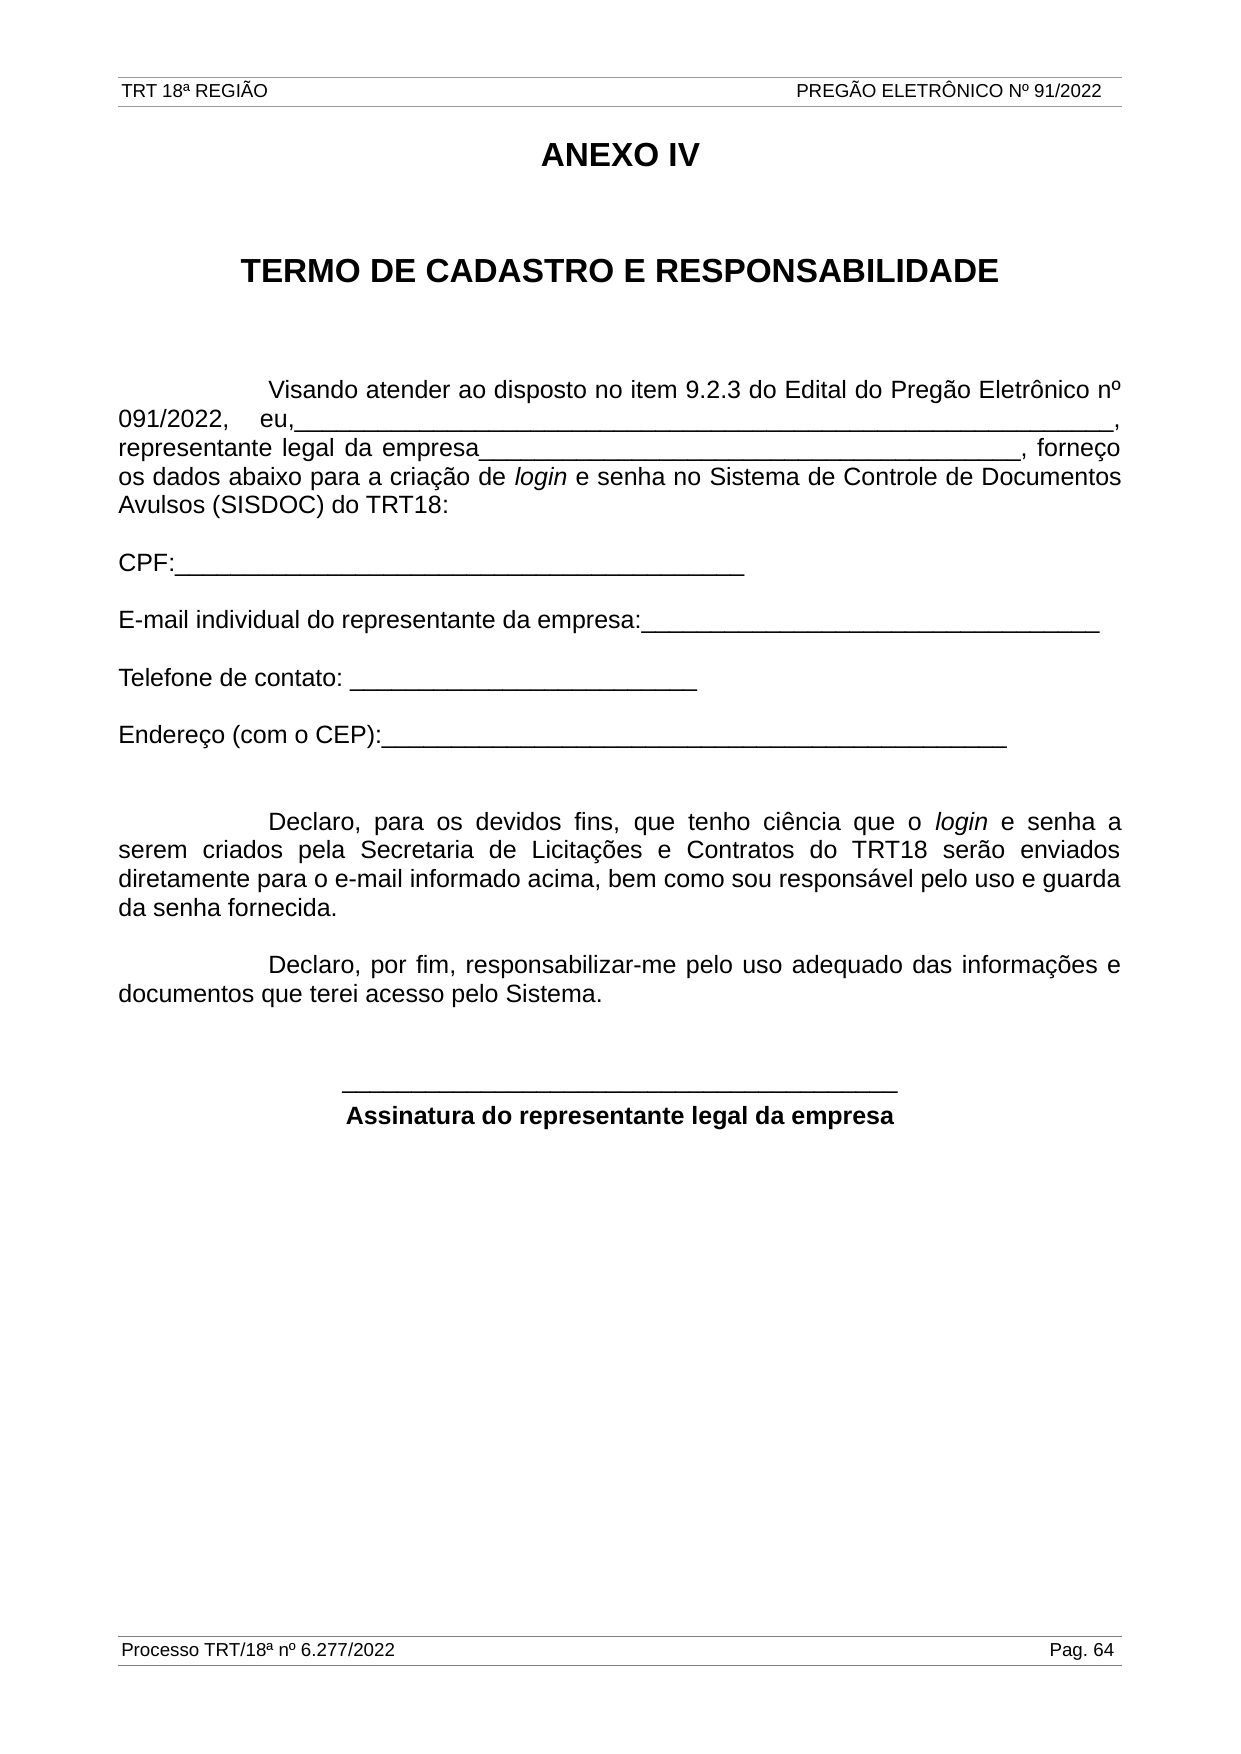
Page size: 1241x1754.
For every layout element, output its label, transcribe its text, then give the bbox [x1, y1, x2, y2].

text E-mail individual do representante da empresa:_________________________________ [118, 606, 1122, 634]
text CPF:_________________________________________ [118, 548, 1122, 577]
text ANEXO IV [118, 136, 1122, 174]
text TERMO DE CADASTRO E RESPONSABILIDADE [118, 251, 1122, 289]
text Declaro, por fim, responsabilizar-me pelo uso adequado das informações e documentos que terei acesso pelo Sistema. [118, 951, 1122, 1008]
text Endereço (com o CEP):_____________________________________________ [118, 721, 1122, 749]
text Assinatura do representante legal da empresa [118, 1094, 1122, 1130]
text ________________________________________ [118, 1066, 1122, 1094]
text Visando atender ao disposto no item 9.2.3 do Edital do Pregão Eletrônico nº 091/2022, eu,___________________________________________________________, representante legal da empresa_______________________________________, forneço os dados abaixo para a criação de login e senha no Sistema de Controle de Documentos Avulsos (SISDOC) do TRT18: [118, 376, 1122, 519]
text Declaro, para os devidos fins, que tenho ciência que o login e senha a serem criados pela Secretaria de Licitações e Contratos do TRT18 serão enviados diretamente para o e-mail informado acima, bem como sou responsável pelo uso e guarda da senha fornecida. [118, 807, 1122, 922]
text Telefone de contato: _________________________ [118, 663, 1122, 692]
